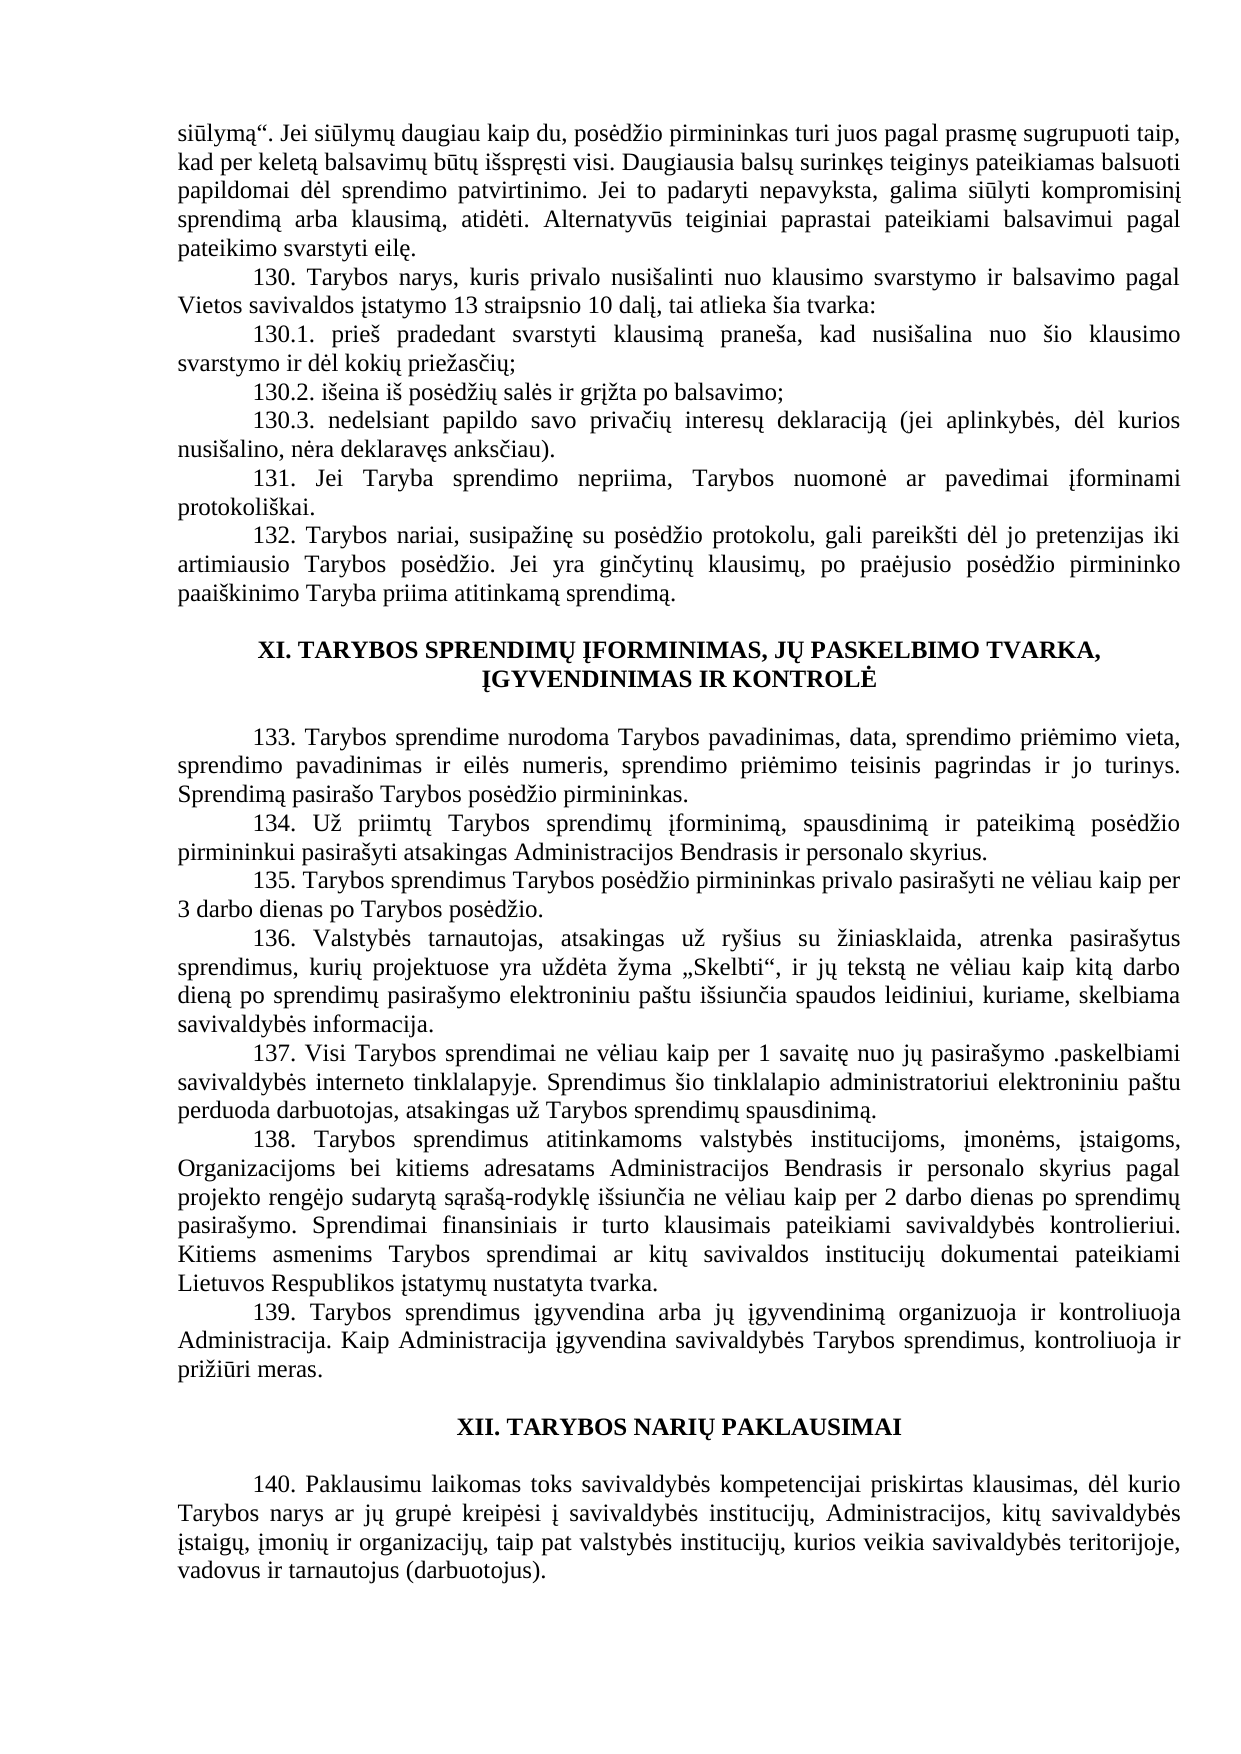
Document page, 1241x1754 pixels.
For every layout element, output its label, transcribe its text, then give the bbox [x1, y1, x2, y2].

text XII. TARYBOS NARIŲ PAKLAUSIMAI [177, 1412, 1181, 1441]
text XI. TARYBOS SPRENDIMŲ ĮFORMINIMAS, JŲ PASKELBIMO TVARKA, ĮGYVENDINIMAS IR KONTROLĖ [177, 636, 1181, 693]
text 133. Tarybos sprendime nurodoma Tarybos pavadinimas, data, sprendimo priėmimo vieta, sprendimo pavadinimas ir eilės numeris, sprendimo priėmimo teisinis pagrindas ir jo turinys. Sprendimą pasirašo Tarybos posėdžio pirmininkas. [177, 722, 1181, 808]
text 130.3. nedelsiant papildo savo privačių interesų deklaraciją (jei aplinkybės, dėl kurios nusišalino, nėra deklaravęs anksčiau). [177, 406, 1181, 463]
text 136. Valstybės tarnautojas, atsakingas už ryšius su žiniasklaida, atrenka pasirašytus sprendimus, kurių projektuose yra uždėta žyma „Skelbti“, ir jų tekstą ne vėliau kaip kitą darbo dieną po sprendimų pasirašymo elektroniniu paštu išsiunčia spaudos leidiniui, kuriame, skelbiama savivaldybės informacija. [177, 923, 1181, 1038]
text 131. Jei Taryba sprendimo nepriima, Tarybos nuomonė ar pavedimai įforminami protokoliškai. [177, 463, 1181, 521]
text 140. Paklausimu laikomas toks savivaldybės kompetencijai priskirtas klausimas, dėl kurio Tarybos narys ar jų grupė kreipėsi į savivaldybės institucijų, Administracijos, kitų savivaldybės įstaigų, įmonių ir organizacijų, taip pat valstybės institucijų, kurios veikia savivaldybės teritorijoje, vadovus ir tarnautojus (darbuotojus). [177, 1469, 1181, 1584]
text siūlymą“. Jei siūlymų daugiau kaip du, posėdžio pirmininkas turi juos pagal prasmę sugrupuoti taip, kad per keletą balsavimų būtų išspręsti visi. Daugiausia balsų surinkęs teiginys pateikiamas balsuoti papildomai dėl sprendimo patvirtinimo. Jei to padaryti nepavyksta, galima siūlyti kompromisinį sprendimą arba klausimą, atidėti. Alternatyvūs teiginiai paprastai pateikiami balsavimui pagal pateikimo svarstyti eilę. [177, 118, 1181, 262]
text 135. Tarybos sprendimus Tarybos posėdžio pirmininkas privalo pasirašyti ne vėliau kaip per 3 darbo dienas po Tarybos posėdžio. [177, 866, 1181, 923]
text 137. Visi Tarybos sprendimai ne vėliau kaip per 1 savaitę nuo jų pasirašymo .paskelbiami savivaldybės interneto tinklalapyje. Sprendimus šio tinklalapio administratoriui elektroniniu paštu perduoda darbuotojas, atsakingas už Tarybos sprendimų spausdinimą. [177, 1038, 1181, 1124]
text 130.2. išeina iš posėdžių salės ir grįžta po balsavimo; [177, 377, 1181, 406]
text 138. Tarybos sprendimus atitinkamoms valstybės institucijoms, įmonėms, įstaigoms, Organizacijoms bei kitiems adresatams Administracijos Bendrasis ir personalo skyrius pagal projekto rengėjo sudarytą sąrašą-rodyklę išsiunčia ne vėliau kaip per 2 darbo dienas po sprendimų pasirašymo. Sprendimai finansiniais ir turto klausimais pateikiami savivaldybės kontrolieriui. Kitiems asmenims Tarybos sprendimai ar kitų savivaldos institucijų dokumentai pateikiami Lietuvos Respublikos įstatymų nustatyta tvarka. [177, 1124, 1181, 1297]
text 132. Tarybos nariai, susipažinę su posėdžio protokolu, gali pareikšti dėl jo pretenzijas iki artimiausio Tarybos posėdžio. Jei yra ginčytinų klausimų, po praėjusio posėdžio pirmininko paaiškinimo Taryba priima atitinkamą sprendimą. [177, 521, 1181, 607]
text 139. Tarybos sprendimus įgyvendina arba jų įgyvendinimą organizuoja ir kontroliuoja Administracija. Kaip Administracija įgyvendina savivaldybės Tarybos sprendimus, kontroliuoja ir prižiūri meras. [177, 1297, 1181, 1383]
text 130. Tarybos narys, kuris privalo nusišalinti nuo klausimo svarstymo ir balsavimo pagal Vietos savivaldos įstatymo 13 straipsnio 10 dalį, tai atlieka šia tvarka: [177, 262, 1181, 319]
text 134. Už priimtų Tarybos sprendimų įforminimą, spausdinimą ir pateikimą posėdžio pirmininkui pasirašyti atsakingas Administracijos Bendrasis ir personalo skyrius. [177, 808, 1181, 866]
text 130.1. prieš pradedant svarstyti klausimą praneša, kad nusišalina nuo šio klausimo svarstymo ir dėl kokių priežasčių; [177, 319, 1181, 377]
